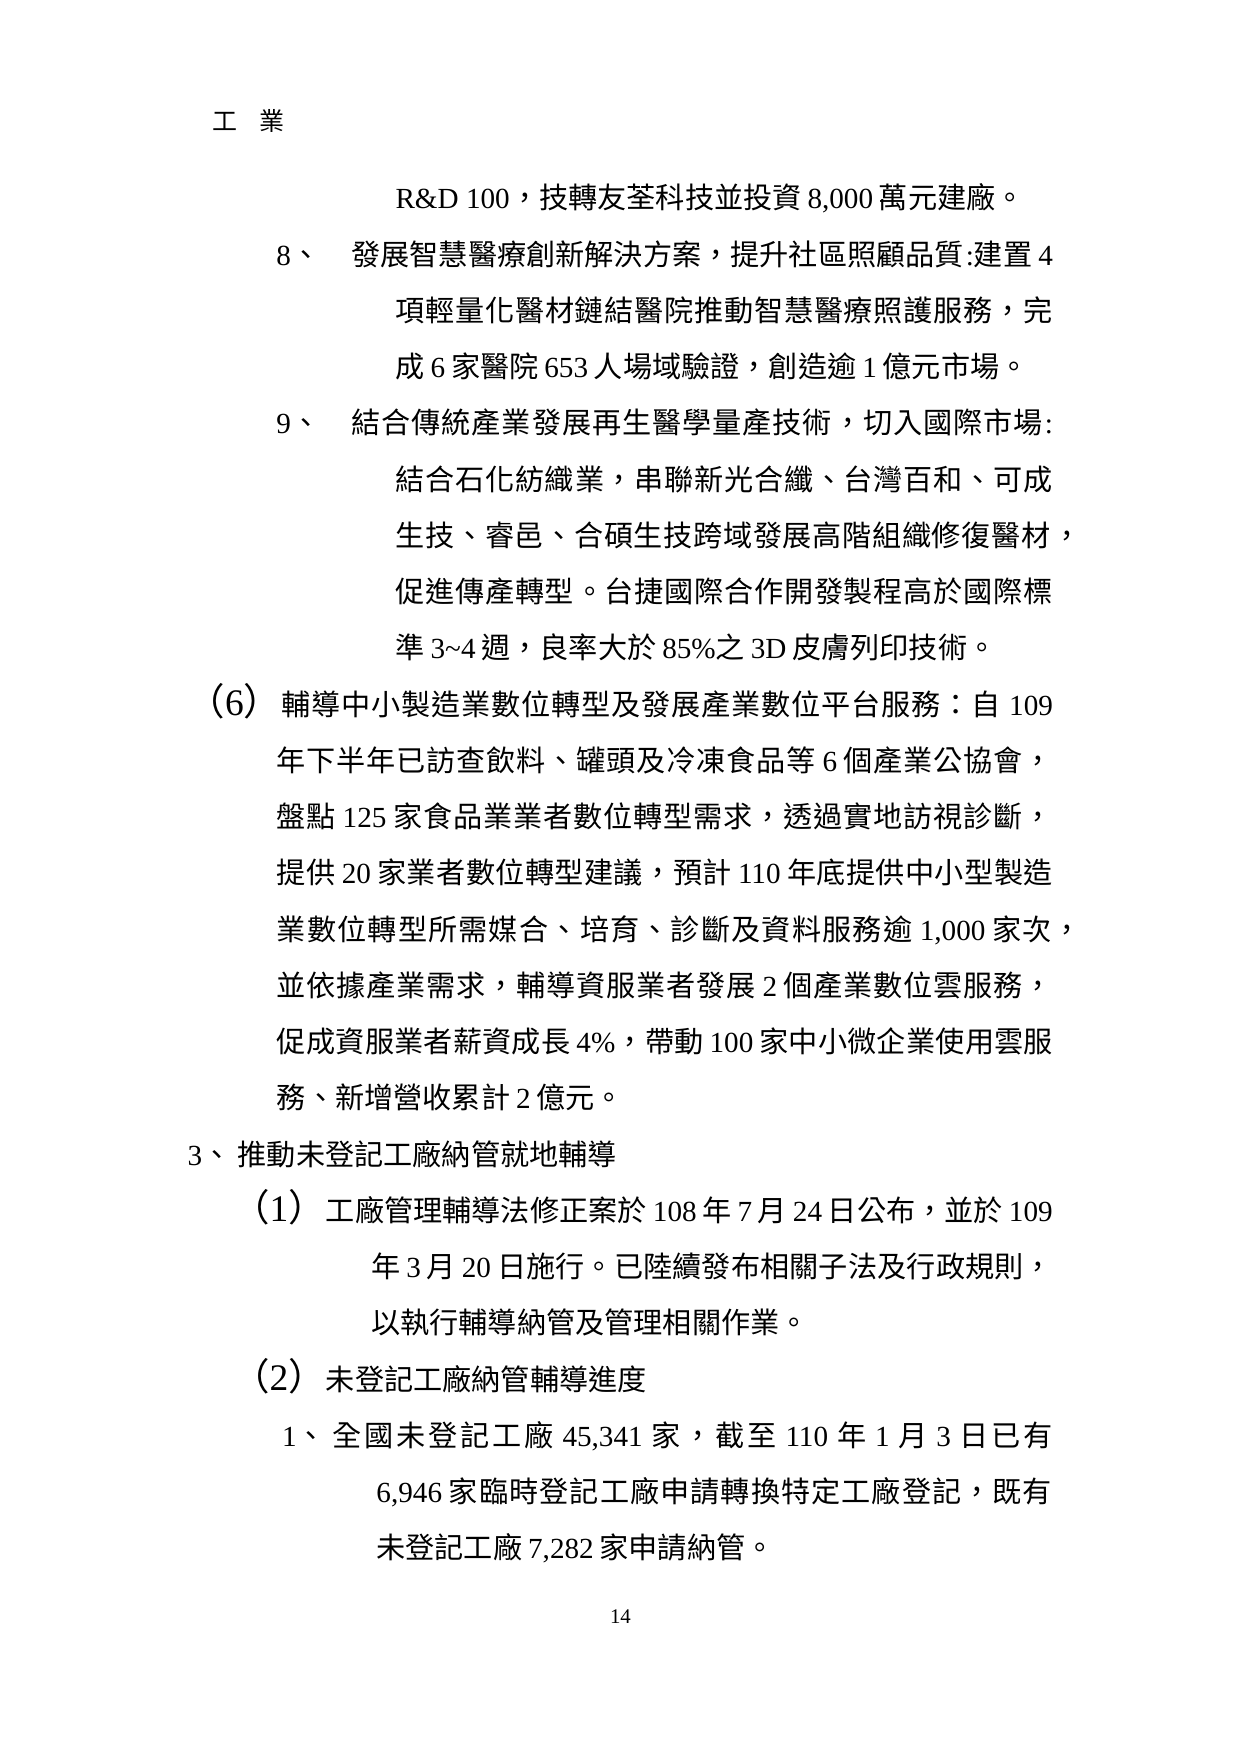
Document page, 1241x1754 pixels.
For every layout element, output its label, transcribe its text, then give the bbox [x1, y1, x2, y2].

list 結合傳統產業發展再生醫學量產技術，切入國際市場: 結合石化紡織業，串聯新光合纖、台灣百和、可成生技、睿邑、合碩生技跨域發展高階組織修復醫材，促進傳產轉型。台捷國際合作開發製程高於國際標準3~4週，良率大於85%之3D皮膚列印技術。 [276, 389, 1053, 670]
list 發展智慧醫療創新解決方案，提升社區照顧品質:建置4項輕量化醫材鏈結醫院推動智慧醫療照護服務，完成6家醫院653人場域驗證，創造逾1億元市場。 [276, 220, 1053, 389]
list 工廠管理輔導法修正案於108年7月24日公布，並於109年3月20日施行。已陸續發布相關子法及行政規則，以執行輔導納管及管理相關作業。 [232, 1176, 1053, 1345]
list 輔導中小製造業數位轉型及發展產業數位平台服務：自109年下半年已訪查飲料、罐頭及冷凍食品等6個產業公協會，盤點125家食品業業者數位轉型需求，透過實地訪視診斷，提供20家業者數位轉型建議，預計110年底提供中小型製造業數位轉型所需媒合、培育、診斷及資料服務逾1,000家次，並依據產業需求，輔導資服業者發展2個產業數位雲服務，促成資服業者薪資成長4%，帶動100家中小微企業使用雲服務、新增營收累計2億元。 [187, 670, 1053, 1120]
list 未登記工廠納管輔導進度 [232, 1345, 1053, 1401]
list 推動未登記工廠納管就地輔導 [187, 1120, 1053, 1176]
list R&D 100，技轉友荃科技並投資8,000萬元建廠。 [276, 164, 1053, 220]
list 全國未登記工廠45,341家，截至110年1月3日已有6,946家臨時登記工廠申請轉換特定工廠登記，既有未登記工廠7,282家申請納管。 [282, 1401, 1053, 1570]
